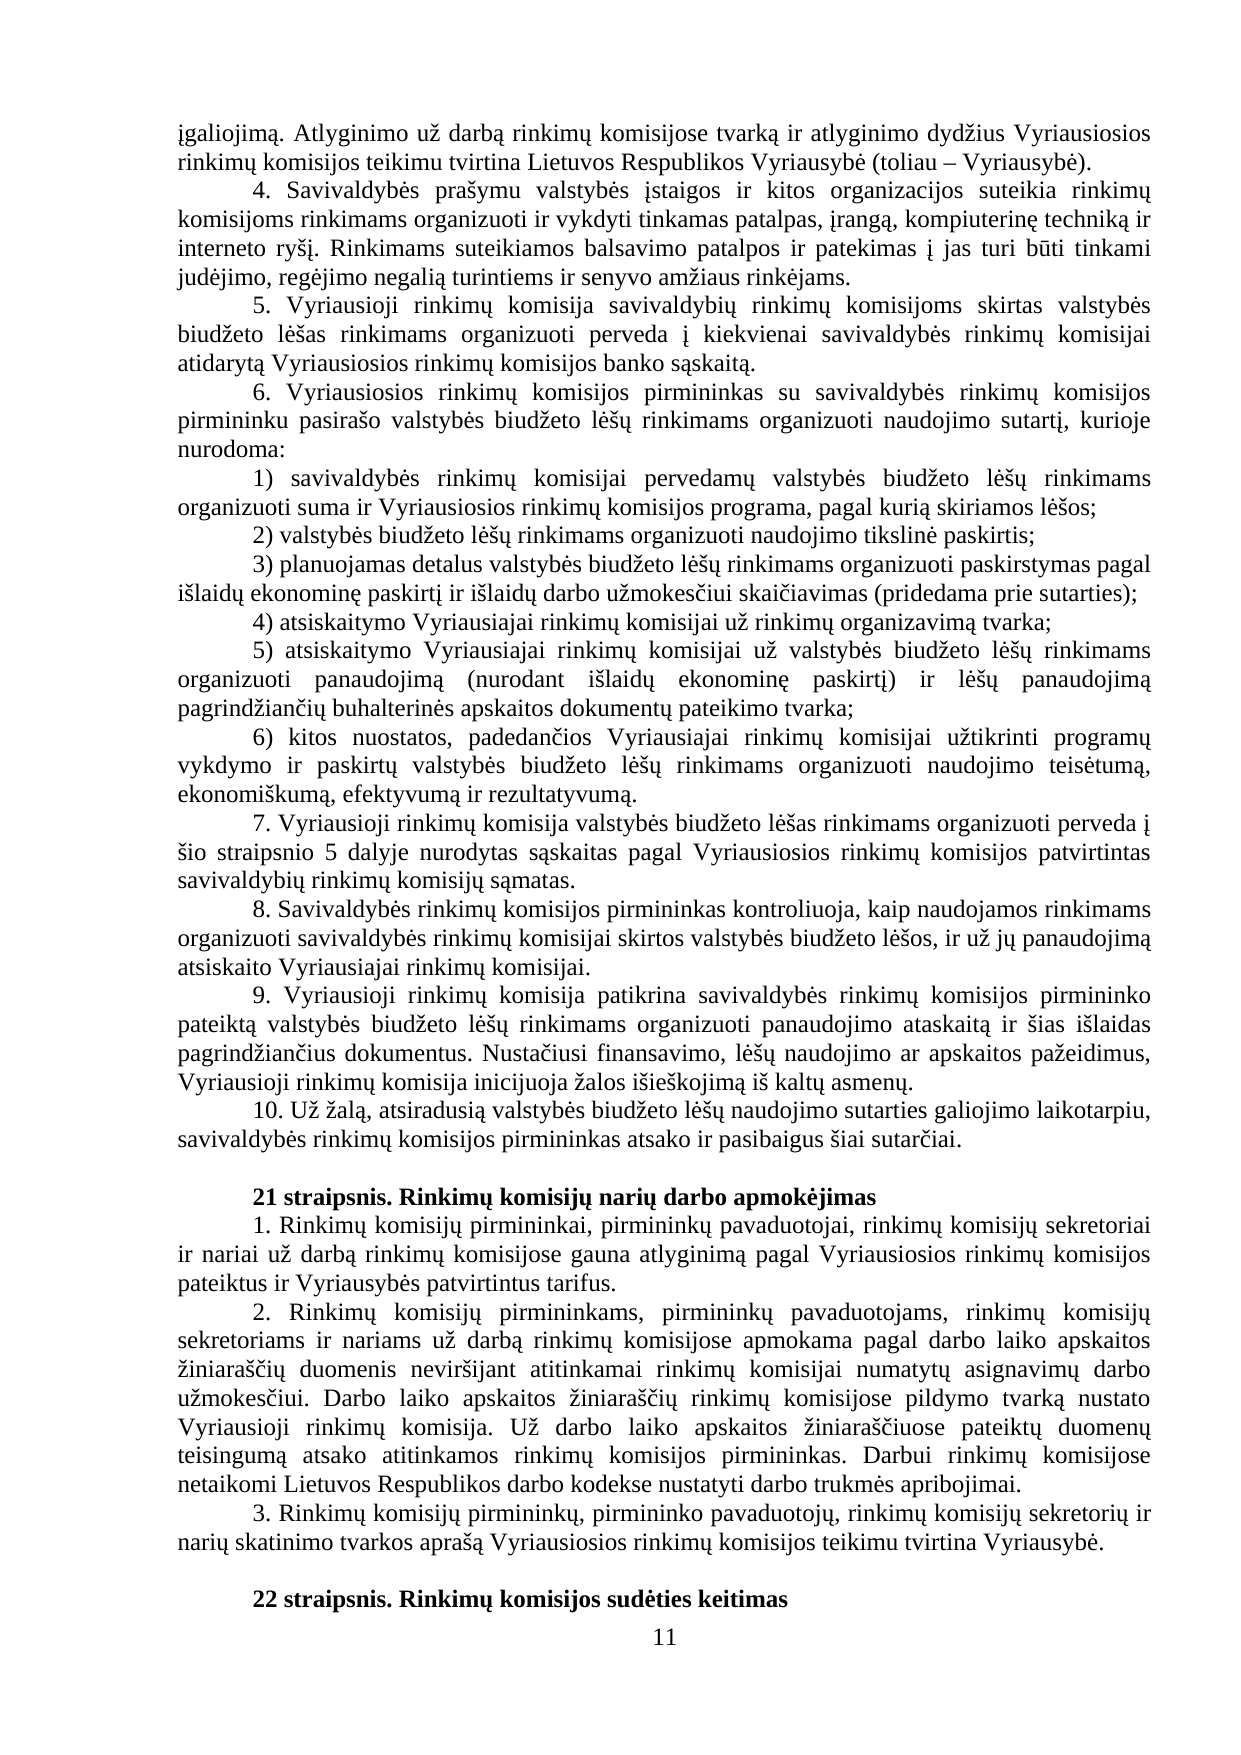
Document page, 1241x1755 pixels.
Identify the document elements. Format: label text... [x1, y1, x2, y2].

text 6. Vyriausiosios rinkimų komisijos pirmininkas su savivaldybės rinkimų komisijos pirmininku pasirašo valstybės biudžeto lėšų rinkimams organizuoti naudojimo sutartį, kurioje nurodoma: [177, 377, 1152, 463]
text 21 straipsnis. Rinkimų komisijų narių darbo apmokėjimas [177, 1182, 1152, 1211]
text 10. Už žalą, atsiradusią valstybės biudžeto lėšų naudojimo sutarties galiojimo laikotarpiu, savivaldybės rinkimų komisijos pirmininkas atsako ir pasibaigus šiai sutarčiai. [177, 1096, 1152, 1153]
text 3) planuojamas detalus valstybės biudžeto lėšų rinkimams organizuoti paskirstymas pagal išlaidų ekonominę paskirtį ir išlaidų darbo užmokesčiui skaičiavimas (pridedama prie sutarties); [177, 549, 1152, 607]
text 1) savivaldybės rinkimų komisijai pervedamų valstybės biudžeto lėšų rinkimams organizuoti suma ir Vyriausiosios rinkimų komisijos programa, pagal kurią skiriamos lėšos; [177, 463, 1152, 521]
text 22 straipsnis. Rinkimų komisijos sudėties keitimas [177, 1584, 1152, 1613]
text 6) kitos nuostatos, padedančios Vyriausiajai rinkimų komisijai užtikrinti programų vykdymo ir paskirtų valstybės biudžeto lėšų rinkimams organizuoti naudojimo teisėtumą, ekonomiškumą, efektyvumą ir rezultatyvumą. [177, 722, 1152, 808]
text 2. Rinkimų komisijų pirmininkams, pirmininkų pavaduotojams, rinkimų komisijų sekretoriams ir nariams už darbą rinkimų komisijose apmokama pagal darbo laiko apskaitos žiniaraščių duomenis neviršijant atitinkamai rinkimų komisijai numatytų asignavimų darbo užmokesčiui. Darbo laiko apskaitos žiniaraščių rinkimų komisijose pildymo tvarką nustato Vyriausioji rinkimų komisija. Už darbo laiko apskaitos žiniaraščiuose pateiktų duomenų teisingumą atsako atitinkamos rinkimų komisijos pirmininkas. Darbui rinkimų komisijose netaikomi Lietuvos Respublikos darbo kodekse nustatyti darbo trukmės apribojimai. [177, 1297, 1152, 1498]
text 1. Rinkimų komisijų pirmininkai, pirmininkų pavaduotojai, rinkimų komisijų sekretoriai ir nariai už darbą rinkimų komisijose gauna atlyginimą pagal Vyriausiosios rinkimų komisijos pateiktus ir Vyriausybės patvirtintus tarifus. [177, 1211, 1152, 1297]
text 3. Rinkimų komisijų pirmininkų, pirmininko pavaduotojų, rinkimų komisijų sekretorių ir narių skatinimo tvarkos aprašą Vyriausiosios rinkimų komisijos teikimu tvirtina Vyriausybė. [177, 1498, 1152, 1556]
text 4. Savivaldybės prašymu valstybės įstaigos ir kitos organizacijos suteikia rinkimų komisijoms rinkimams organizuoti ir vykdyti tinkamas patalpas, įrangą, kompiuterinę techniką ir interneto ryšį. Rinkimams suteikiamos balsavimo patalpos ir patekimas į jas turi būti tinkami judėjimo, regėjimo negalią turintiems ir senyvo amžiaus rinkėjams. [177, 176, 1152, 291]
text 7. Vyriausioji rinkimų komisija valstybės biudžeto lėšas rinkimams organizuoti perveda į šio straipsnio 5 dalyje nurodytas sąskaitas pagal Vyriausiosios rinkimų komisijos patvirtintas savivaldybių rinkimų komisijų sąmatas. [177, 808, 1152, 894]
text 9. Vyriausioji rinkimų komisija patikrina savivaldybės rinkimų komisijos pirmininko pateiktą valstybės biudžeto lėšų rinkimams organizuoti panaudojimo ataskaitą ir šias išlaidas pagrindžiančius dokumentus. Nustačiusi finansavimo, lėšų naudojimo ar apskaitos pažeidimus, Vyriausioji rinkimų komisija inicijuoja žalos išieškojimą iš kaltų asmenų. [177, 981, 1152, 1096]
text įgaliojimą. Atlyginimo už darbą rinkimų komisijose tvarką ir atlyginimo dydžius Vyriausiosios rinkimų komisijos teikimu tvirtina Lietuvos Respublikos Vyriausybė (toliau – Vyriausybė). [177, 118, 1152, 176]
text 5) atsiskaitymo Vyriausiajai rinkimų komisijai už valstybės biudžeto lėšų rinkimams organizuoti panaudojimą (nurodant išlaidų ekonominę paskirtį) ir lėšų panaudojimą pagrindžiančių buhalterinės apskaitos dokumentų pateikimo tvarka; [177, 636, 1152, 722]
text 4) atsiskaitymo Vyriausiajai rinkimų komisijai už rinkimų organizavimą tvarka; [177, 607, 1152, 636]
text 8. Savivaldybės rinkimų komisijos pirmininkas kontroliuoja, kaip naudojamos rinkimams organizuoti savivaldybės rinkimų komisijai skirtos valstybės biudžeto lėšos, ir už jų panaudojimą atsiskaito Vyriausiajai rinkimų komisijai. [177, 894, 1152, 981]
text 5. Vyriausioji rinkimų komisija savivaldybių rinkimų komisijoms skirtas valstybės biudžeto lėšas rinkimams organizuoti perveda į kiekvienai savivaldybės rinkimų komisijai atidarytą Vyriausiosios rinkimų komisijos banko sąskaitą. [177, 291, 1152, 377]
text 2) valstybės biudžeto lėšų rinkimams organizuoti naudojimo tikslinė paskirtis; [177, 521, 1152, 549]
